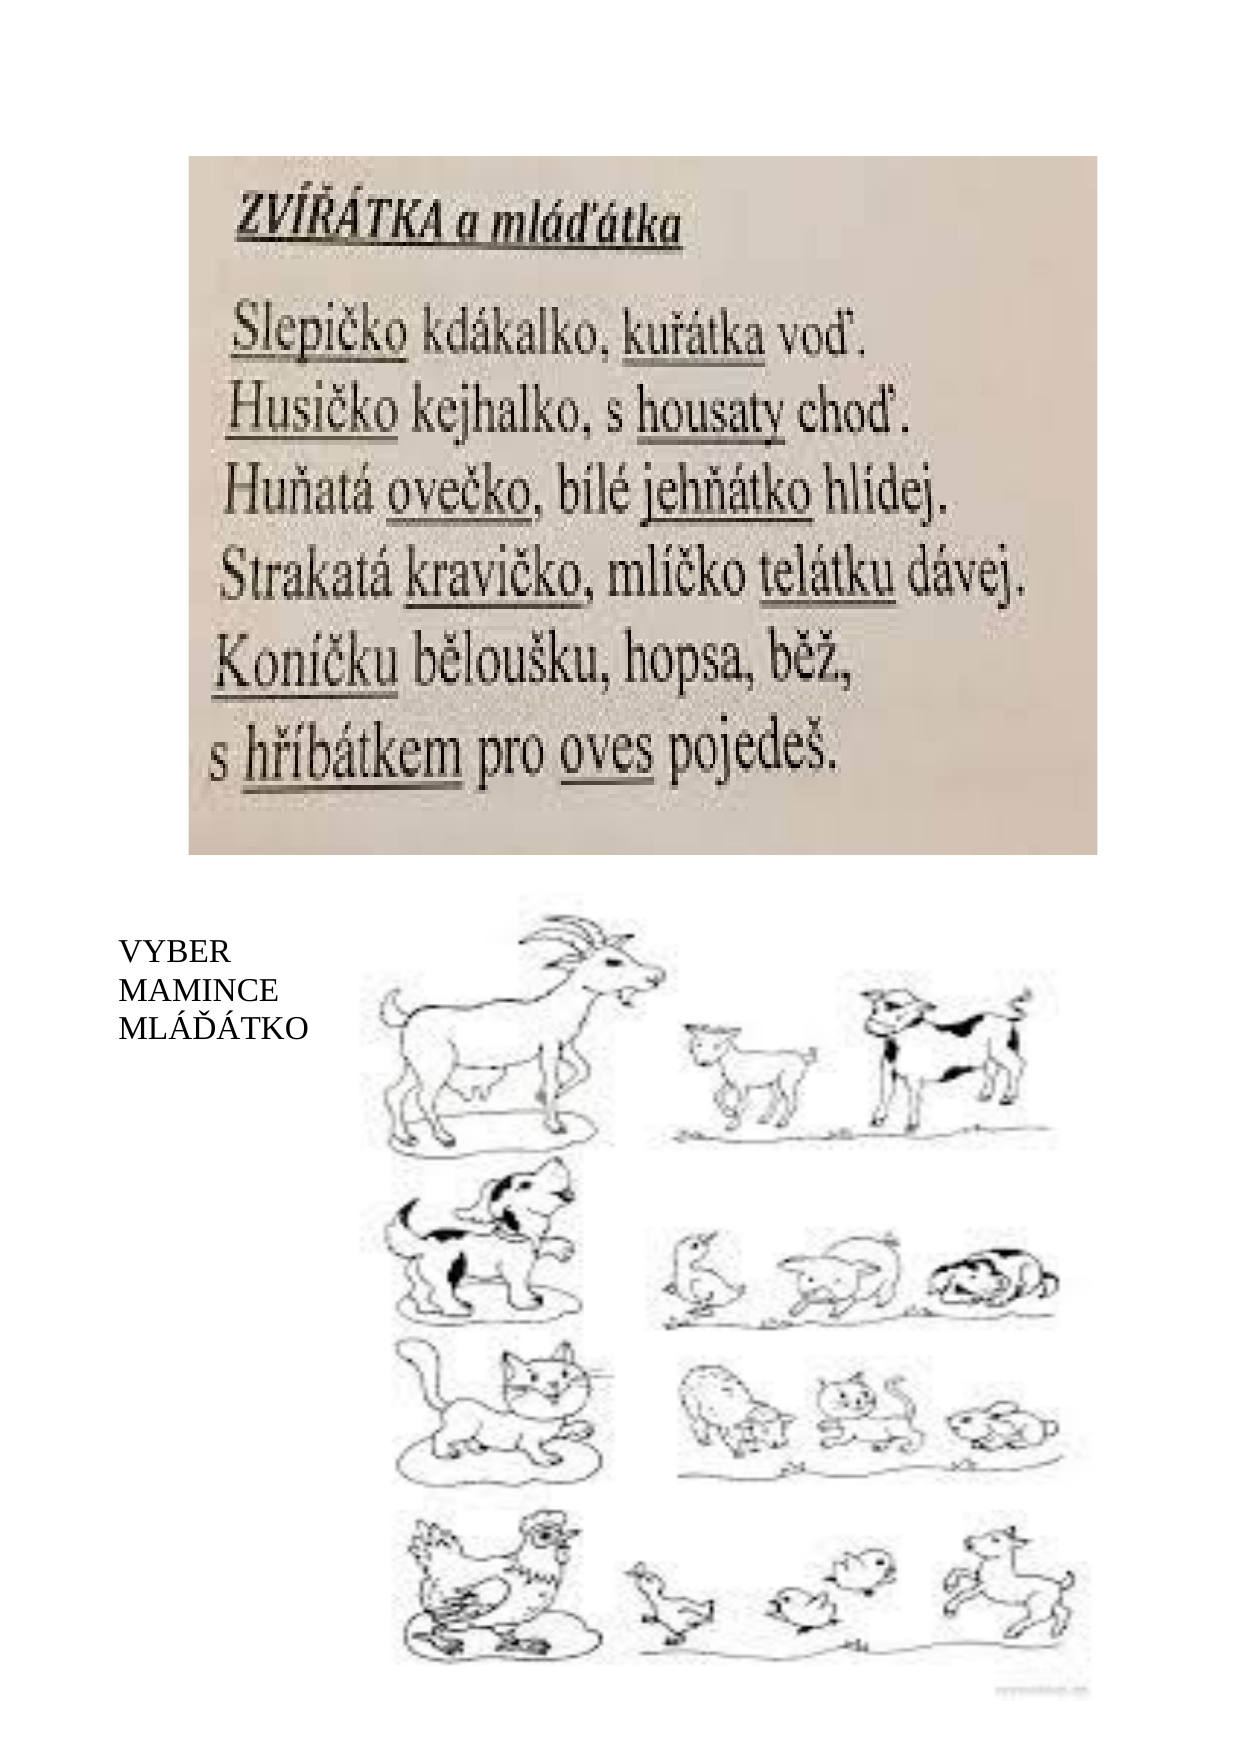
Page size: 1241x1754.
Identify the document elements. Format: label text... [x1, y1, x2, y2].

picture [330, 868, 1100, 1701]
text VYBER MAMINCE [118, 931, 330, 1008]
picture [188, 156, 1098, 855]
text [1100, 931, 1122, 1008]
text MLÁĎÁTKO [118, 1008, 330, 1046]
text [1100, 1008, 1122, 1046]
